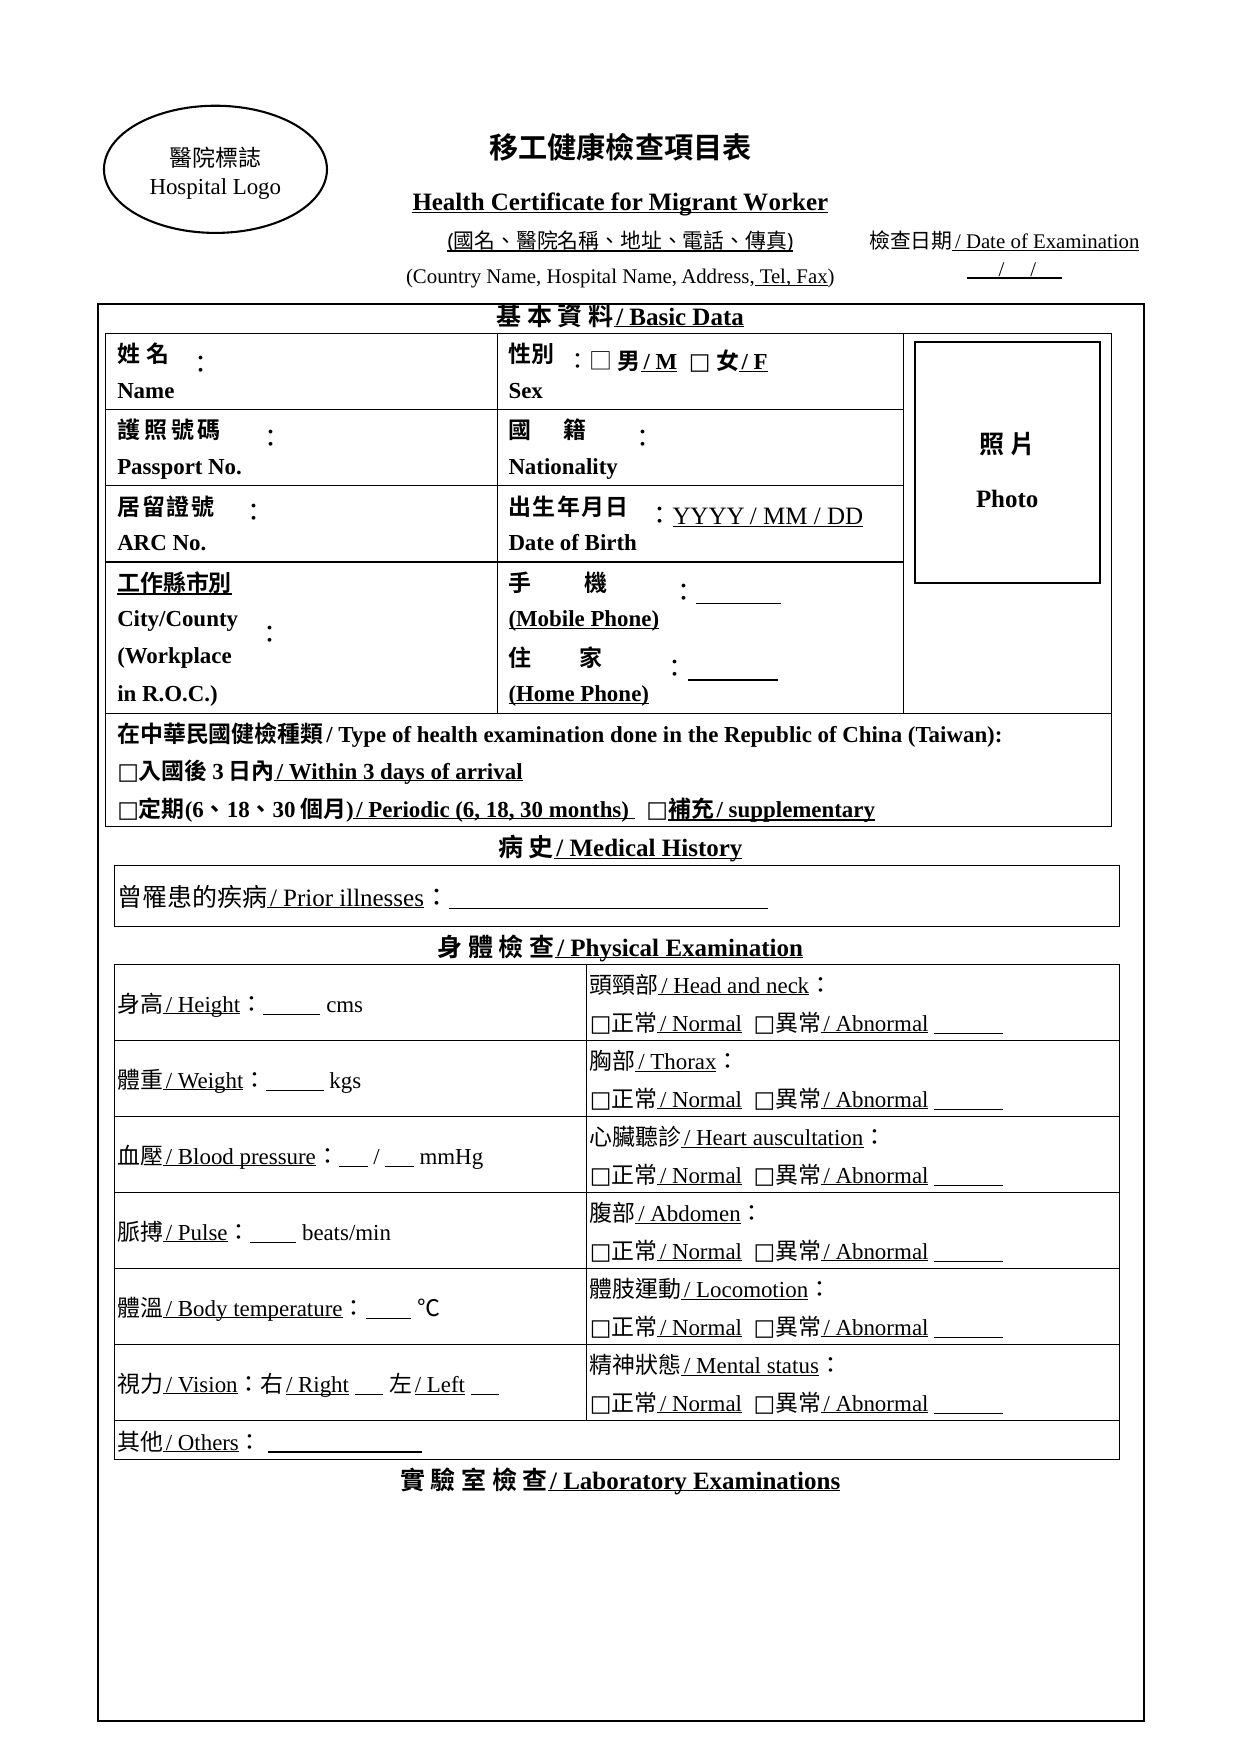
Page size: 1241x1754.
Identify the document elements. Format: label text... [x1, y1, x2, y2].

table_cell 脈搏 / Pulse： beats/min [115, 1193, 586, 1268]
table_cell 胸部 / Thorax： □正常 / Normal □異常 / Abnormal [587, 1041, 1119, 1116]
table_cell 體肢運動 / Locomotion： □正常 / Normal □異常 / Abnormal [587, 1269, 1119, 1344]
table_header 身高 / Height： cms [115, 965, 586, 1040]
text Health Certificate for Migrant Worker [286, 183, 1137, 221]
table_cell 工作縣市別 City/County (Workplace in R.O.C.) [106, 563, 497, 712]
text 移工健康檢查項目表 [103, 108, 175, 160]
table_cell 護照號碼 Passport No. [106, 410, 497, 485]
text 實 驗 室 檢 查 / Laboratory Examinations [103, 1460, 1137, 1497]
table_cell 手機 (Mobile Phone) 住家 (Home Phone) [498, 563, 903, 712]
table_cell 出生年月日 Date of Birth [498, 486, 903, 561]
table_header 曾罹患的疾病 / Prior illnesses： [115, 866, 1119, 926]
table_header 照片 Photo [904, 334, 1111, 712]
text (Country Name, Hospital Name, Address, Tel, Fax) [103, 258, 1137, 296]
text Health Certificate for Migrant Worker [103, 183, 145, 221]
table_header 姓名 Name [106, 334, 497, 409]
text 檢查日期 / Date of Examination [852, 227, 1156, 254]
text / / [852, 254, 1156, 281]
table_cell 視力 / Vision：右 / Right 左 / Left [115, 1345, 586, 1420]
table_cell 腹部 / Abdomen： □正常 / Normal □異常 / Abnormal [587, 1193, 1119, 1268]
table_cell 體重 / Weight： kgs [115, 1041, 586, 1116]
text 移工健康檢查項目表 [256, 108, 1137, 183]
table_header 性別 Sex [498, 334, 903, 409]
table_cell 其他 / Others： [115, 1421, 1119, 1459]
table_cell 心臟聽診 / Heart auscultation： □正常 / Normal □異常 / Abnormal [587, 1117, 1119, 1192]
text [103, 296, 1137, 303]
text 身 體 檢 查 / Physical Examination [103, 927, 1137, 964]
text (國名、醫院名稱、地址、電話、傳真) [103, 221, 1137, 258]
table_cell 血壓 / Blood pressure： / mmHg [115, 1117, 586, 1192]
table_cell 國籍 Nationality [498, 410, 903, 485]
text 移工健康檢查項目表 [106, 108, 325, 183]
table_cell 在中華民國健檢種類 / Type of health examination done in the Republic of China (Taiwan): □入國後3日內 / Within 3 days of arrival □定期(6、18、30個月) / Periodic (6, 18, 30 months) □補充 / supplementary [106, 714, 1111, 826]
text Health Certificate for Migrant Worker [109, 183, 322, 221]
text 基 本 資 料 / Basic Data [103, 305, 1137, 333]
table_cell 體溫 / Body temperature： ℃ [115, 1269, 586, 1344]
table_cell 居留證號 ARC No. [106, 486, 497, 561]
table_cell 精神狀態 / Mental status： □正常 / Normal □異常 / Abnormal [587, 1345, 1119, 1420]
table_header 頭頸部 / Head and neck： □正常 / Normal □異常 / Abnormal [587, 965, 1119, 1040]
text 病 史 / Medical History [103, 827, 1137, 864]
